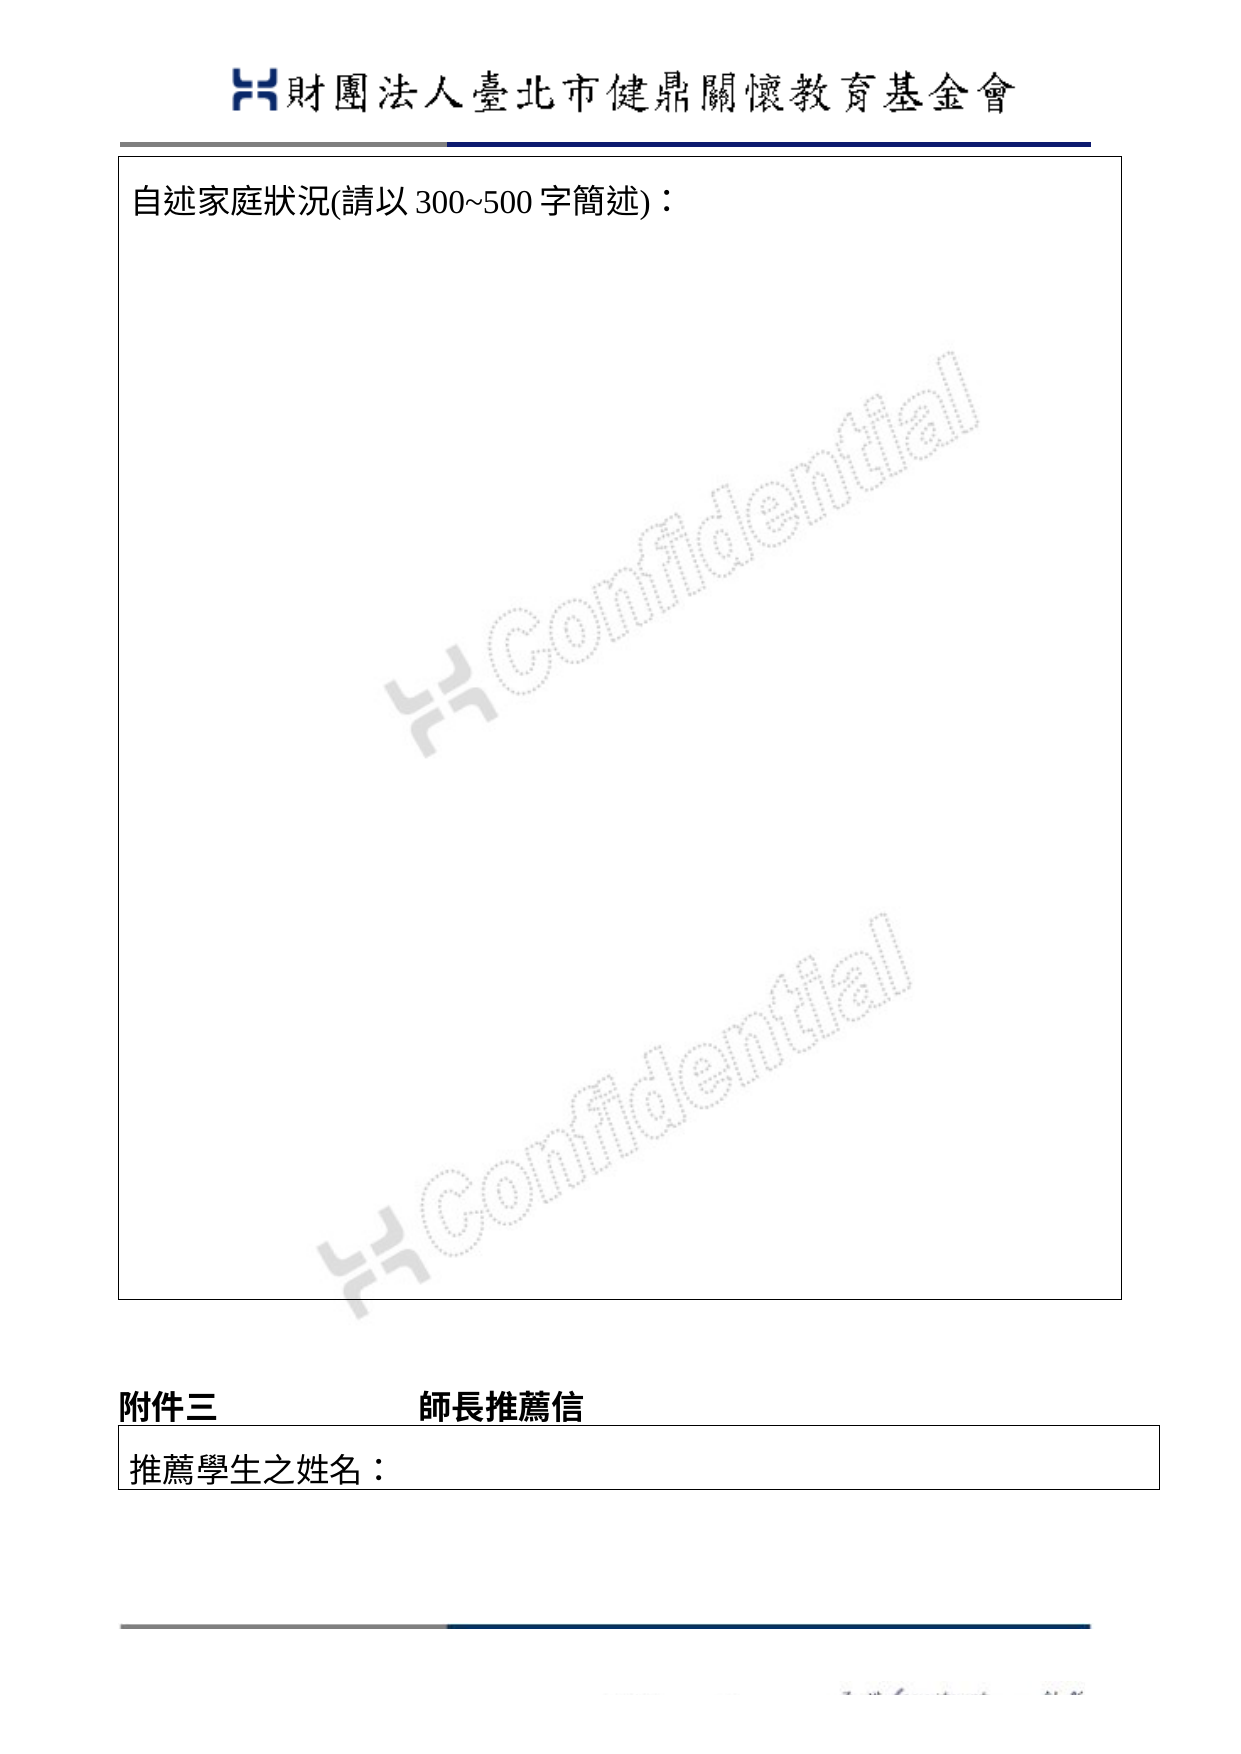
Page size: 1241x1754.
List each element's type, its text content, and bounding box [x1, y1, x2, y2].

table_cell 自述家庭狀況(請以300~500字簡述)： [119, 157, 1121, 165]
table_header 推薦學生之姓名： [1122, 1426, 1159, 1489]
